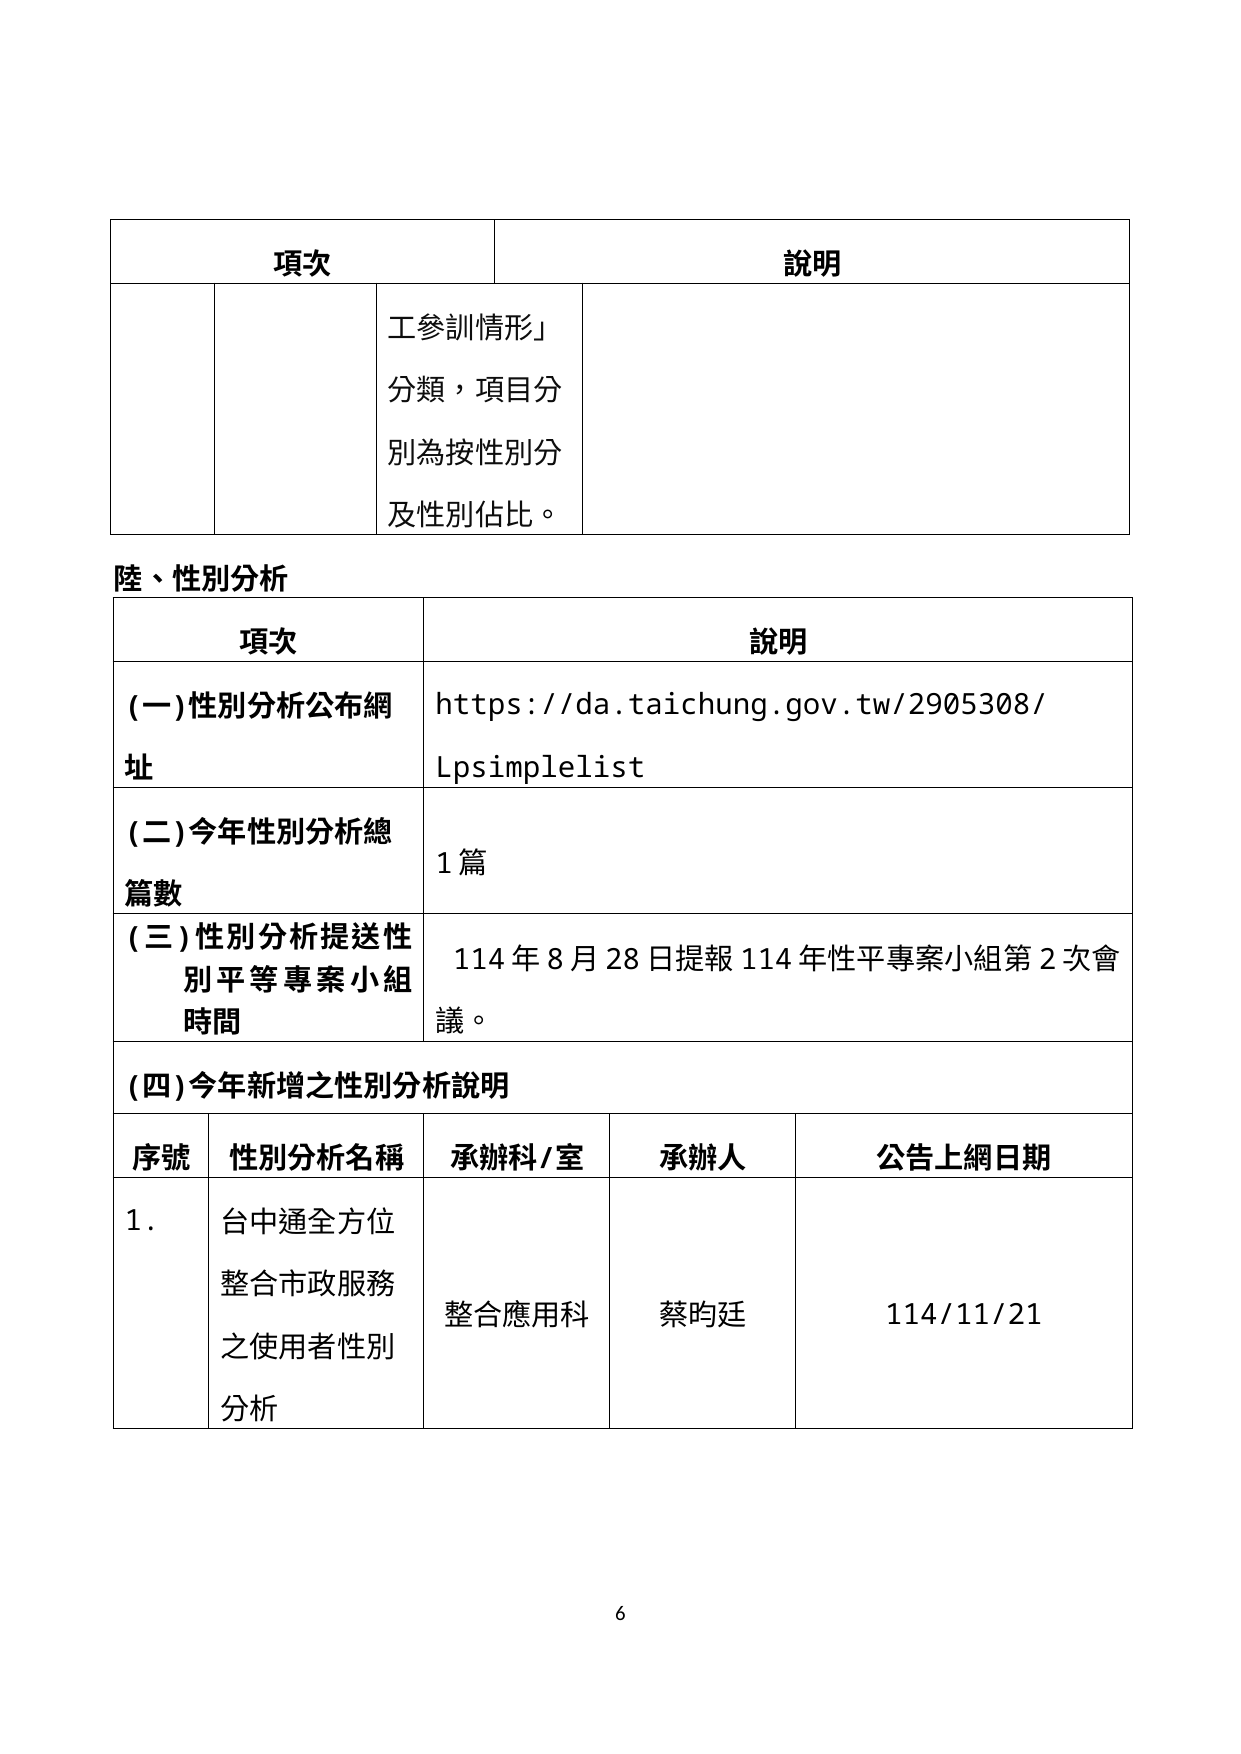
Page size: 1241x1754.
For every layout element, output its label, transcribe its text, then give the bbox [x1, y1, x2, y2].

table_cell (一)性別分析公布網址 [114, 662, 423, 787]
table_header 說明 [495, 220, 1129, 283]
table_cell 性別分析名稱 [209, 1114, 423, 1177]
table_cell 整合應用科 [424, 1178, 609, 1428]
table_cell 114/11/21 [796, 1178, 1132, 1428]
table_cell (二)今年性別分析總篇數 [114, 788, 423, 913]
table_cell [583, 284, 1129, 534]
table_header 項次 [111, 220, 494, 283]
table_cell 114年8月28日提報114年性平專案小組第2次會議。 [424, 914, 1132, 1041]
table_cell [111, 284, 214, 534]
table_cell 序號 [114, 1114, 208, 1177]
table_cell 承辦人 [610, 1114, 795, 1177]
table_cell 承辦科/室 [424, 1114, 609, 1177]
table_cell 蔡昀廷 [610, 1178, 795, 1428]
table_cell 1. [114, 1178, 208, 1428]
table_cell (三)性別分析提送性別平等專案小組時間 [114, 914, 423, 1041]
table_cell 台中通全方位整合市政服務之使用者性別分析 [209, 1178, 423, 1428]
table_cell 工參訓情形」分類，項目分別為按性別分及性別佔比。 [377, 284, 582, 534]
table_cell [215, 284, 376, 534]
table_header 項次 [114, 598, 423, 661]
text 陸、性別分析 [114, 535, 1053, 597]
table_cell (四)今年新增之性別分析說明 [114, 1042, 1132, 1113]
table_cell 1篇 [424, 788, 1132, 913]
table_header 說明 [424, 598, 1132, 661]
table_cell 公告上網日期 [796, 1114, 1132, 1177]
table_cell https://da.taichung.gov.tw/2905308/Lpsimplelist [424, 662, 1132, 787]
